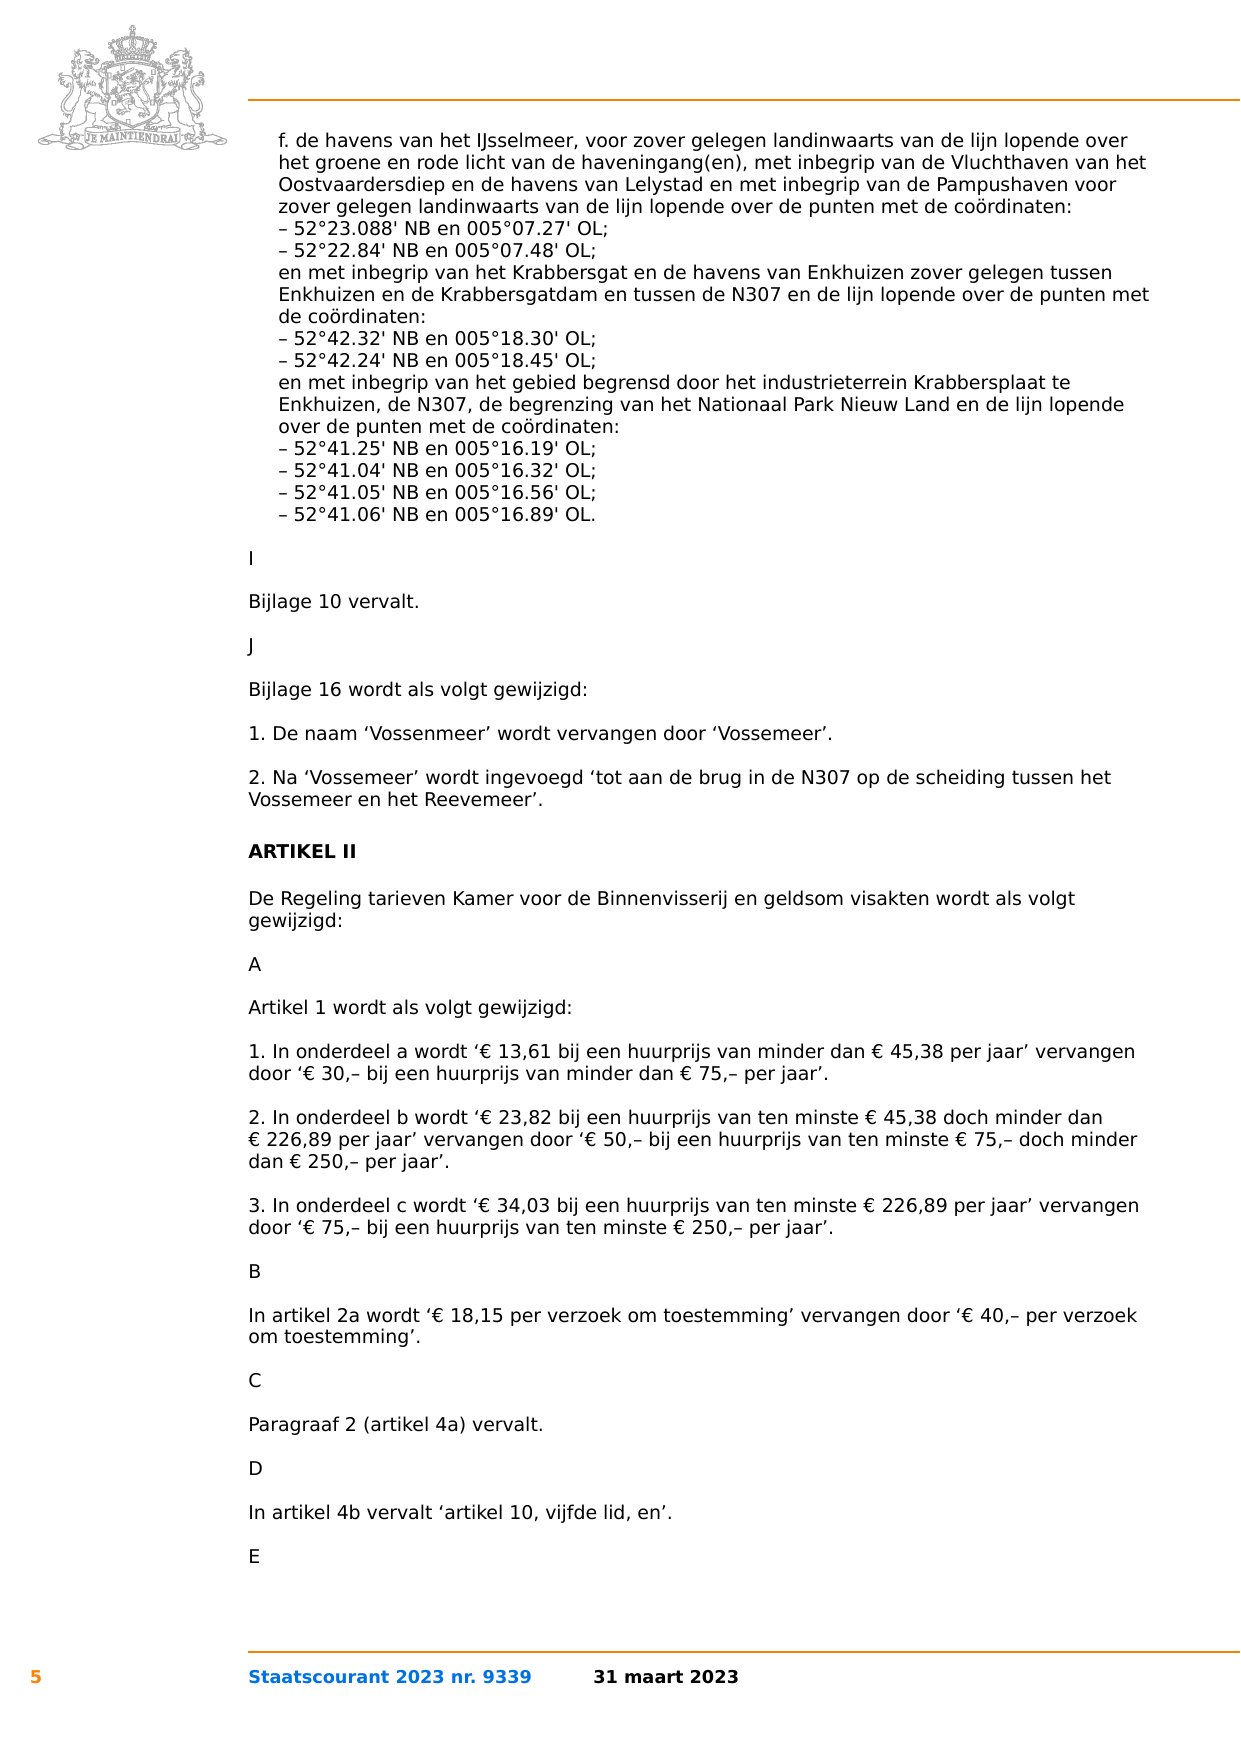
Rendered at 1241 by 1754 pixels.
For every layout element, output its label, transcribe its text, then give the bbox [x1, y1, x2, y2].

text A [248, 953, 1163, 975]
text – 52°41.04' NB en 005°16.32' OL; [278, 459, 1163, 482]
picture [38, 25, 227, 150]
text – 52°42.32' NB en 005°18.30' OL; [278, 328, 1163, 350]
text en met inbegrip van het gebied begrensd door het industrieterrein Krabbersplaat te Enkhuizen, de N307, de begrenzing van het Nationaal Park Nieuw Land en de lijn lopende over de punten met de coördinaten: [278, 372, 1163, 438]
text – 52°42.24' NB en 005°18.45' OL; [278, 350, 1163, 372]
text C [248, 1370, 1163, 1392]
text Bijlage 16 wordt als volgt gewijzigd: [248, 679, 1163, 701]
text Artikel 1 wordt als volgt gewijzigd: [248, 997, 1163, 1019]
text J [248, 635, 1163, 657]
text De Regeling tarieven Kamer voor de Binnenvisserij en geldsom visakten wordt als volgt gewijzigd: [248, 888, 1163, 932]
text 2. Na ‘Vossemeer’ wordt ingevoegd ‘tot aan de brug in de N307 op de scheiding tussen het Vossemeer en het Reevemeer’. [248, 767, 1163, 811]
text – 52°41.06' NB en 005°16.89' OL. [278, 503, 1163, 526]
text – 52°41.05' NB en 005°16.56' OL; [278, 482, 1163, 503]
text 1. In onderdeel a wordt ‘€ 13,61 bij een huurprijs van minder dan € 45,38 per jaar’ vervangen door ‘€ 30,– bij een huurprijs van minder dan € 75,– per jaar’. [248, 1041, 1163, 1085]
text 1. De naam ‘Vossenmeer’ wordt vervangen door ‘Vossemeer’. [248, 723, 1163, 745]
text en met inbegrip van het Krabbersgat en de havens van Enkhuizen zover gelegen tussen Enkhuizen en de Krabbersgatdam en tussen de N307 en de lijn lopende over de punten met de coördinaten: [278, 262, 1163, 328]
subtitle ARTIKEL II [248, 841, 1163, 863]
text In artikel 4b vervalt ‘artikel 10, vijfde lid, en’. [248, 1502, 1163, 1524]
text B [248, 1261, 1163, 1283]
text D [248, 1458, 1163, 1480]
text I [248, 547, 1163, 569]
text Paragraaf 2 (artikel 4a) vervalt. [248, 1414, 1163, 1436]
text E [248, 1546, 1163, 1568]
text 3. In onderdeel c wordt ‘€ 34,03 bij een huurprijs van ten minste € 226,89 per jaar’ vervangen door ‘€ 75,– bij een huurprijs van ten minste € 250,– per jaar’. [248, 1195, 1163, 1239]
text – 52°22.84' NB en 005°07.48' OL; [278, 240, 1163, 262]
text – 52°41.25' NB en 005°16.19' OL; [278, 438, 1163, 459]
text Bijlage 10 vervalt. [248, 591, 1163, 613]
text f. de havens van het IJsselmeer, voor zover gelegen landinwaarts van de lijn lopende over het groene en rode licht van de haveningang(en), met inbegrip van de Vluchthaven van het Oostvaardersdiep en de havens van Lelystad en met inbegrip van de Pampushaven voor zover gelegen landinwaarts van de lijn lopende over de punten met de coördinaten: [278, 130, 1163, 218]
text – 52°23.088' NB en 005°07.27' OL; [278, 218, 1163, 240]
text 2. In onderdeel b wordt ‘€ 23,82 bij een huurprijs van ten minste € 45,38 doch minder dan € 226,89 per jaar’ vervangen door ‘€ 50,– bij een huurprijs van ten minste € 75,– doch minder dan € 250,– per jaar’. [248, 1107, 1163, 1173]
text In artikel 2a wordt ‘€ 18,15 per verzoek om toestemming’ vervangen door ‘€ 40,– per verzoek om toestemming’. [248, 1304, 1163, 1348]
